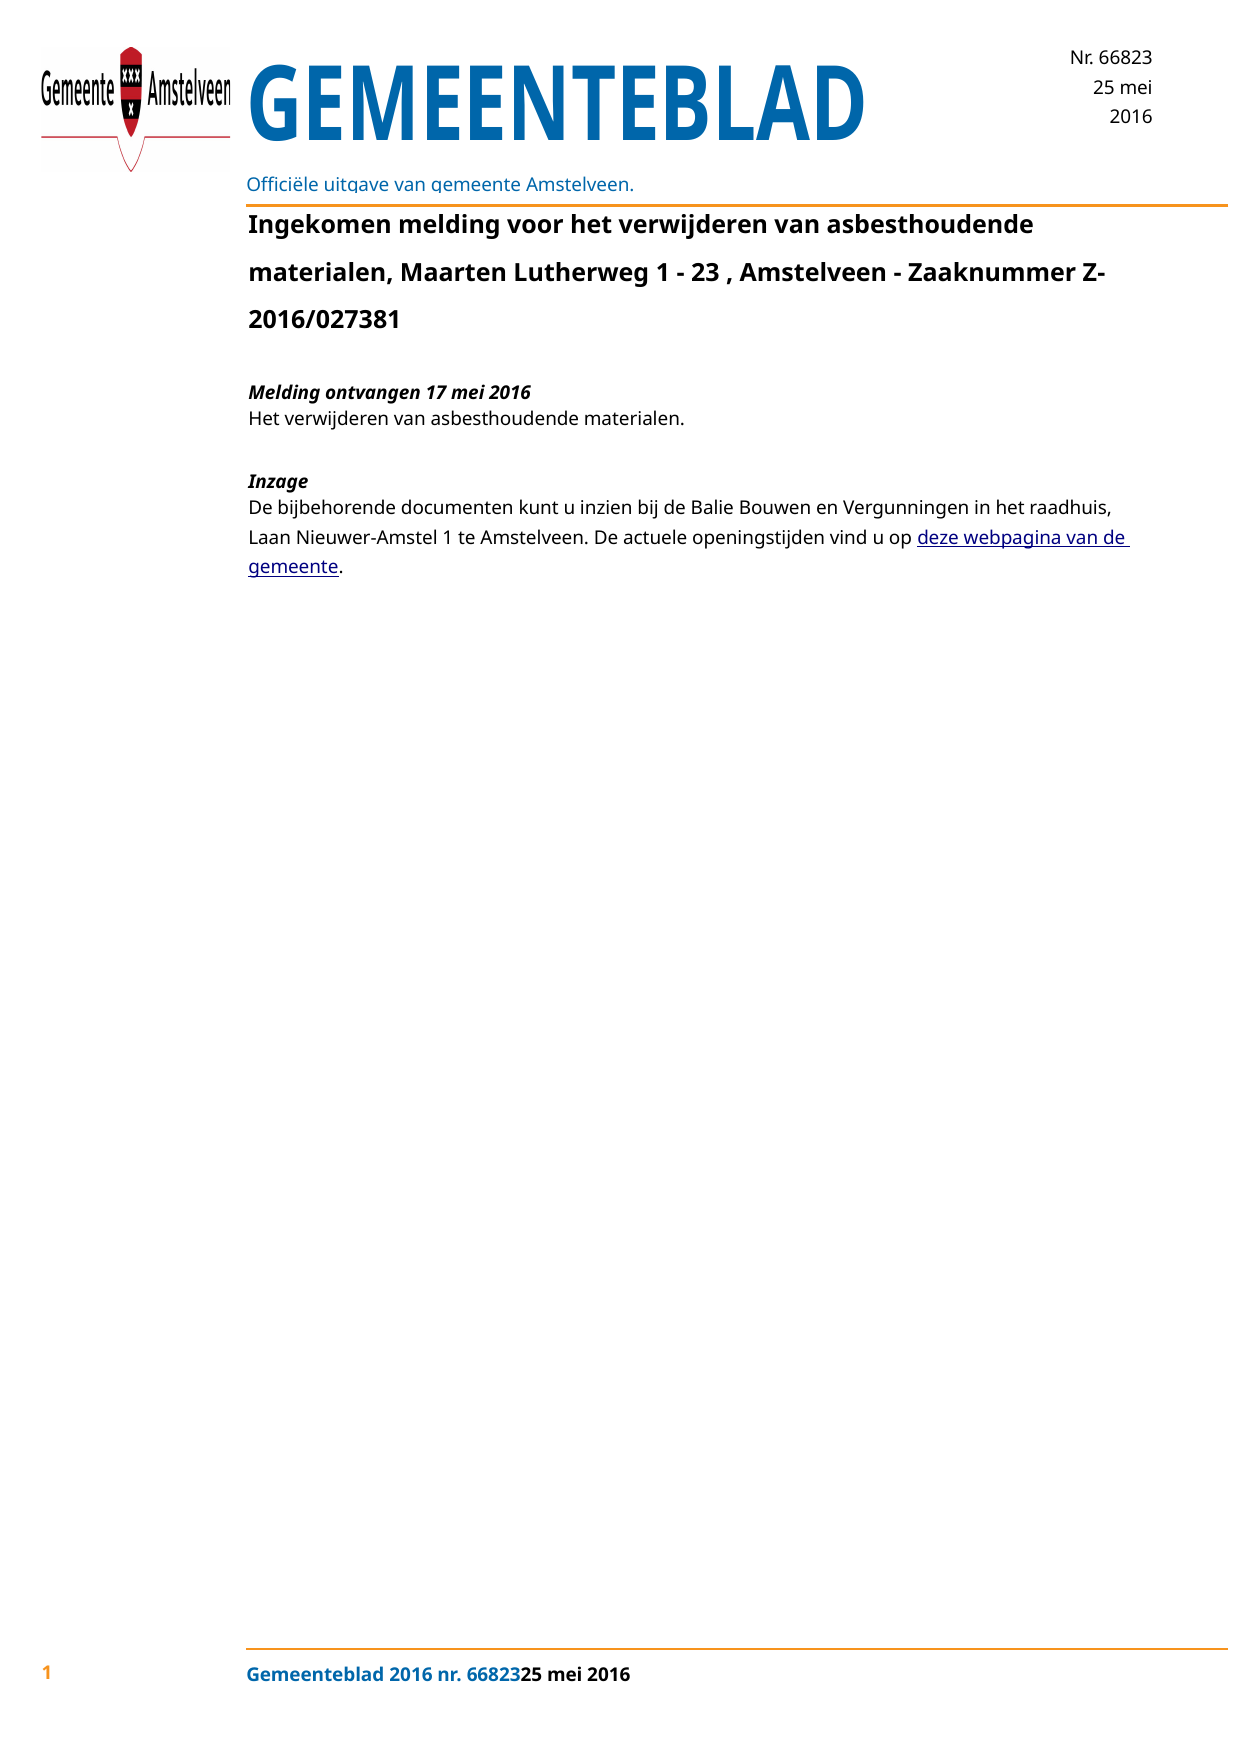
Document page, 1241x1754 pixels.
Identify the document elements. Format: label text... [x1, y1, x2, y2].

text Inzage [248, 469, 1152, 494]
text Ingekomen melding voor het verwijderen van asbesthoudende materialen, Maarten Lutherweg 1 - 23 , Amstelveen - Zaaknummer Z-2016/027381 [248, 207, 1152, 336]
text De bijbehorende documenten kunt u inzien bij de Balie Bouwen en Vergunningen in het raadhuis, Laan Nieuwer-Amstel 1 te Amstelveen. De actuele openingstijden vind u op deze webpagina van de gemeente. [248, 494, 1152, 579]
text Het verwijderen van asbesthoudende materialen. [248, 405, 1152, 431]
text Melding ontvangen 17 mei 2016 [248, 379, 1152, 405]
picture [41, 47, 231, 172]
